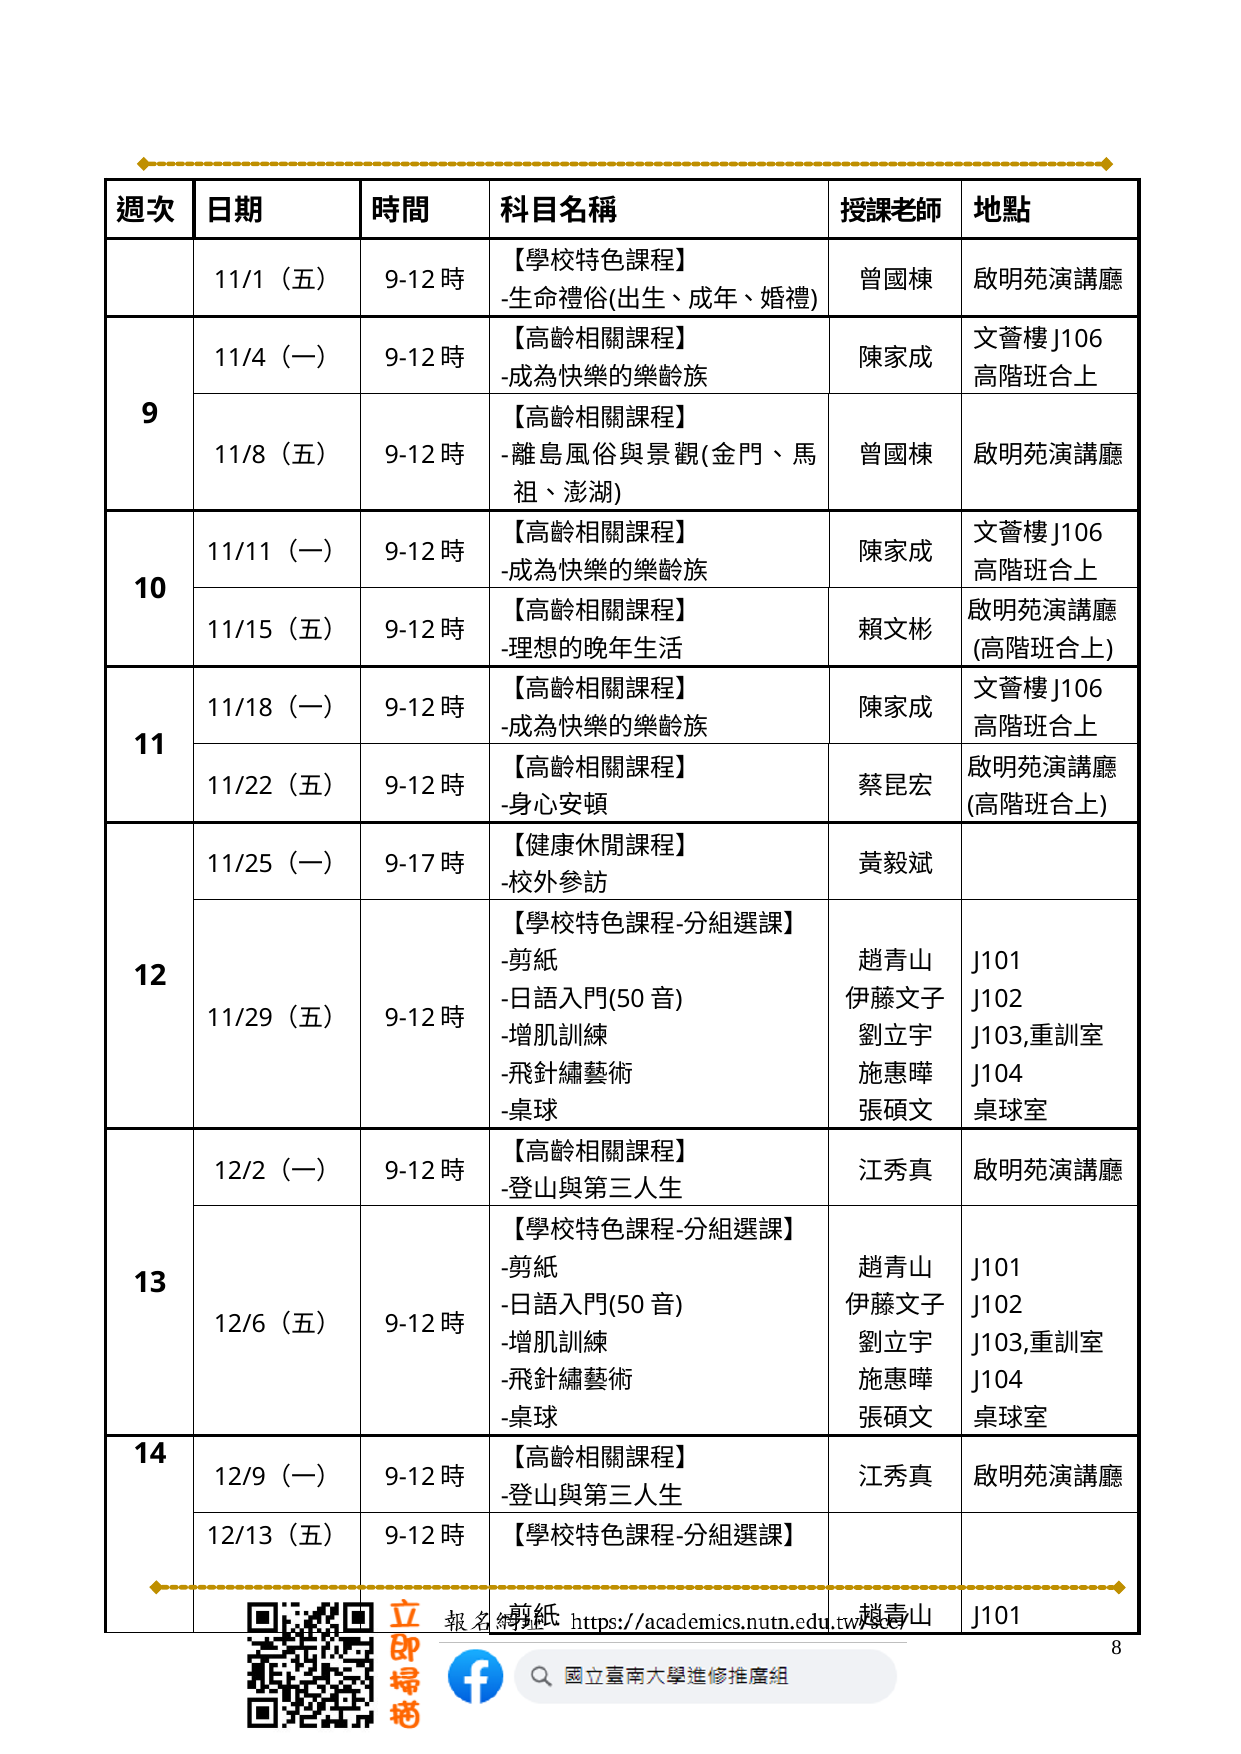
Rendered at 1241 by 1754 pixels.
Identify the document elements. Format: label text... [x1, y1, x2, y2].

table_cell 9-12時 [361, 394, 489, 508]
table_cell 曾國棟 [829, 394, 961, 508]
picture [230, 1633, 929, 1741]
table_cell 9-12時 [361, 588, 489, 665]
table_cell 9-12時 [361, 668, 489, 743]
table_cell 9-12時 [361, 512, 489, 587]
table_header 科目名稱 [490, 181, 828, 237]
table_cell 11 [107, 668, 193, 821]
table_cell 【高齡相關課程】 -登山與第三人生 [490, 1437, 828, 1512]
table_cell [428, 1589, 489, 1595]
table_cell 江秀真 [829, 1437, 961, 1512]
table_cell 11/8（五） [194, 394, 360, 508]
table_cell 9-12時 [361, 1513, 489, 1585]
table_cell 9-12時 [361, 1437, 489, 1512]
table_cell 賴文彬 [829, 588, 961, 665]
table_cell 12 [107, 824, 193, 1127]
table_cell 文薈樓J106 高階班合上 [962, 668, 1137, 743]
table_cell 【學校特色課程】 -生命禮俗(出生、成年、婚禮) [490, 240, 828, 315]
table_cell 【高齡相關課程】 -離島風俗與景觀(金門、馬祖、澎湖) [490, 394, 828, 508]
table_cell 陳家成 [830, 668, 961, 743]
table_cell [107, 240, 193, 315]
table_cell 【學校特色課程-分組選課】 -剪紙 -日語入門(50音) -增肌訓練 -飛針繡藝術 -桌球 [490, 1206, 828, 1433]
picture [490, 1595, 828, 1632]
table_cell [194, 1589, 230, 1632]
table_cell J101 [962, 1513, 1137, 1632]
picture [829, 1595, 929, 1632]
table_cell [829, 1513, 961, 1586]
table_cell 11/11（一） [194, 512, 360, 587]
table_cell 9-12時 [361, 744, 489, 821]
table_cell J101 J102 J103,重訓室 J104 桌球室 [962, 900, 1137, 1127]
picture [230, 1589, 360, 1632]
table_cell 陳家成 [830, 512, 961, 587]
table_cell 11/15（五） [194, 588, 360, 665]
table_cell 9-12時 [361, 1206, 489, 1433]
table_cell 【高齡相關課程】 -理想的晚年生活 [490, 588, 828, 665]
table_cell 9-12時 [361, 318, 489, 393]
table_cell 江秀真 [829, 1130, 961, 1205]
table_cell 9-12時 [361, 240, 489, 315]
table_cell 12/13（五） [194, 1513, 360, 1585]
table_cell 啟明苑演講廳 [962, 1437, 1137, 1512]
table_cell 11/18（一） [194, 668, 360, 743]
table_cell 啟明苑演講廳 [962, 394, 1137, 508]
table_cell J101 J102 J103,重訓室 J104 桌球室 [962, 1206, 1137, 1433]
table_header 日期 [196, 181, 359, 237]
table_cell 【健康休閒課程】 -校外參訪 [490, 824, 828, 899]
table_cell 黃毅斌 [829, 824, 961, 899]
table_cell 11/29（五） [194, 900, 360, 1127]
table_cell 趙青山 [829, 1589, 961, 1632]
table_cell 曾國棟 [829, 240, 961, 315]
table_cell 【高齡相關課程】 -成為快樂的樂齡族 [490, 512, 829, 587]
table_cell 啟明苑演講廳 [962, 240, 1137, 315]
table_cell 11/22（五） [194, 744, 360, 821]
table_header 週次 [107, 181, 192, 237]
table_cell 12/6（五） [194, 1206, 360, 1433]
table_cell 啟明苑演講廳 (高階班合上) [962, 744, 1137, 821]
table_cell 【學校特色課程-分組選課】 -剪紙 -日語入門(50音) -增肌訓練 -飛針繡藝術 -桌球 [490, 900, 828, 1127]
table_cell 啟明苑演講廳 [962, 1130, 1137, 1205]
table_cell [962, 824, 1137, 899]
table_cell 【學校特色課程-分組選課】 -剪紙 -日語入門(50音) -增肌訓練 -飛針繡藝術 -桌球 [490, 1513, 828, 1586]
table_header 地點 [962, 181, 1137, 237]
table_cell 【高齡相關課程】 -成為快樂的樂齡族 [490, 318, 829, 393]
table_header 時間 [362, 181, 489, 237]
table_cell 11/25（一） [194, 824, 360, 899]
table_cell 趙青山 伊藤文子 劉立宇 施惠曄 張碩文 [829, 900, 961, 1127]
table_cell 【高齡相關課程】 -身心安頓 [490, 744, 828, 821]
table_cell 10 [107, 512, 193, 665]
table_cell 【學校特色課程-分組選課】 -剪紙 -日語入門(50音) -增肌訓練 -飛針繡藝術 -桌球 [490, 1589, 828, 1595]
table_cell 11/4（一） [194, 318, 360, 393]
table_cell 11/1（五） [194, 240, 360, 315]
table_cell 14 [107, 1437, 193, 1632]
table_cell 【高齡相關課程】 -登山與第三人生 [490, 1130, 828, 1205]
table_cell 趙青山 伊藤文子 劉立宇 施惠曄 張碩文 [829, 1206, 961, 1433]
table_header 授課老師 [829, 181, 961, 237]
table_cell 蔡昆宏 [829, 744, 961, 821]
table_cell 文薈樓J106 高階班合上 [962, 512, 1137, 587]
table_cell 13 [107, 1130, 193, 1433]
table_cell 啟明苑演講廳 (高階班合上) [962, 588, 1137, 665]
table_cell 9-12時 [361, 900, 489, 1127]
table_cell 9-17時 [361, 824, 489, 899]
table_cell 9-12時 [361, 1130, 489, 1205]
table_cell 【高齡相關課程】 -成為快樂的樂齡族 [490, 668, 829, 743]
table_cell 文薈樓J106 高階班合上 [962, 318, 1137, 393]
picture [361, 1589, 489, 1632]
table_cell 12/9（一） [194, 1437, 360, 1512]
table_cell 陳家成 [830, 318, 961, 393]
table_cell 9 [107, 318, 193, 508]
table_cell 12/2（一） [194, 1130, 360, 1205]
